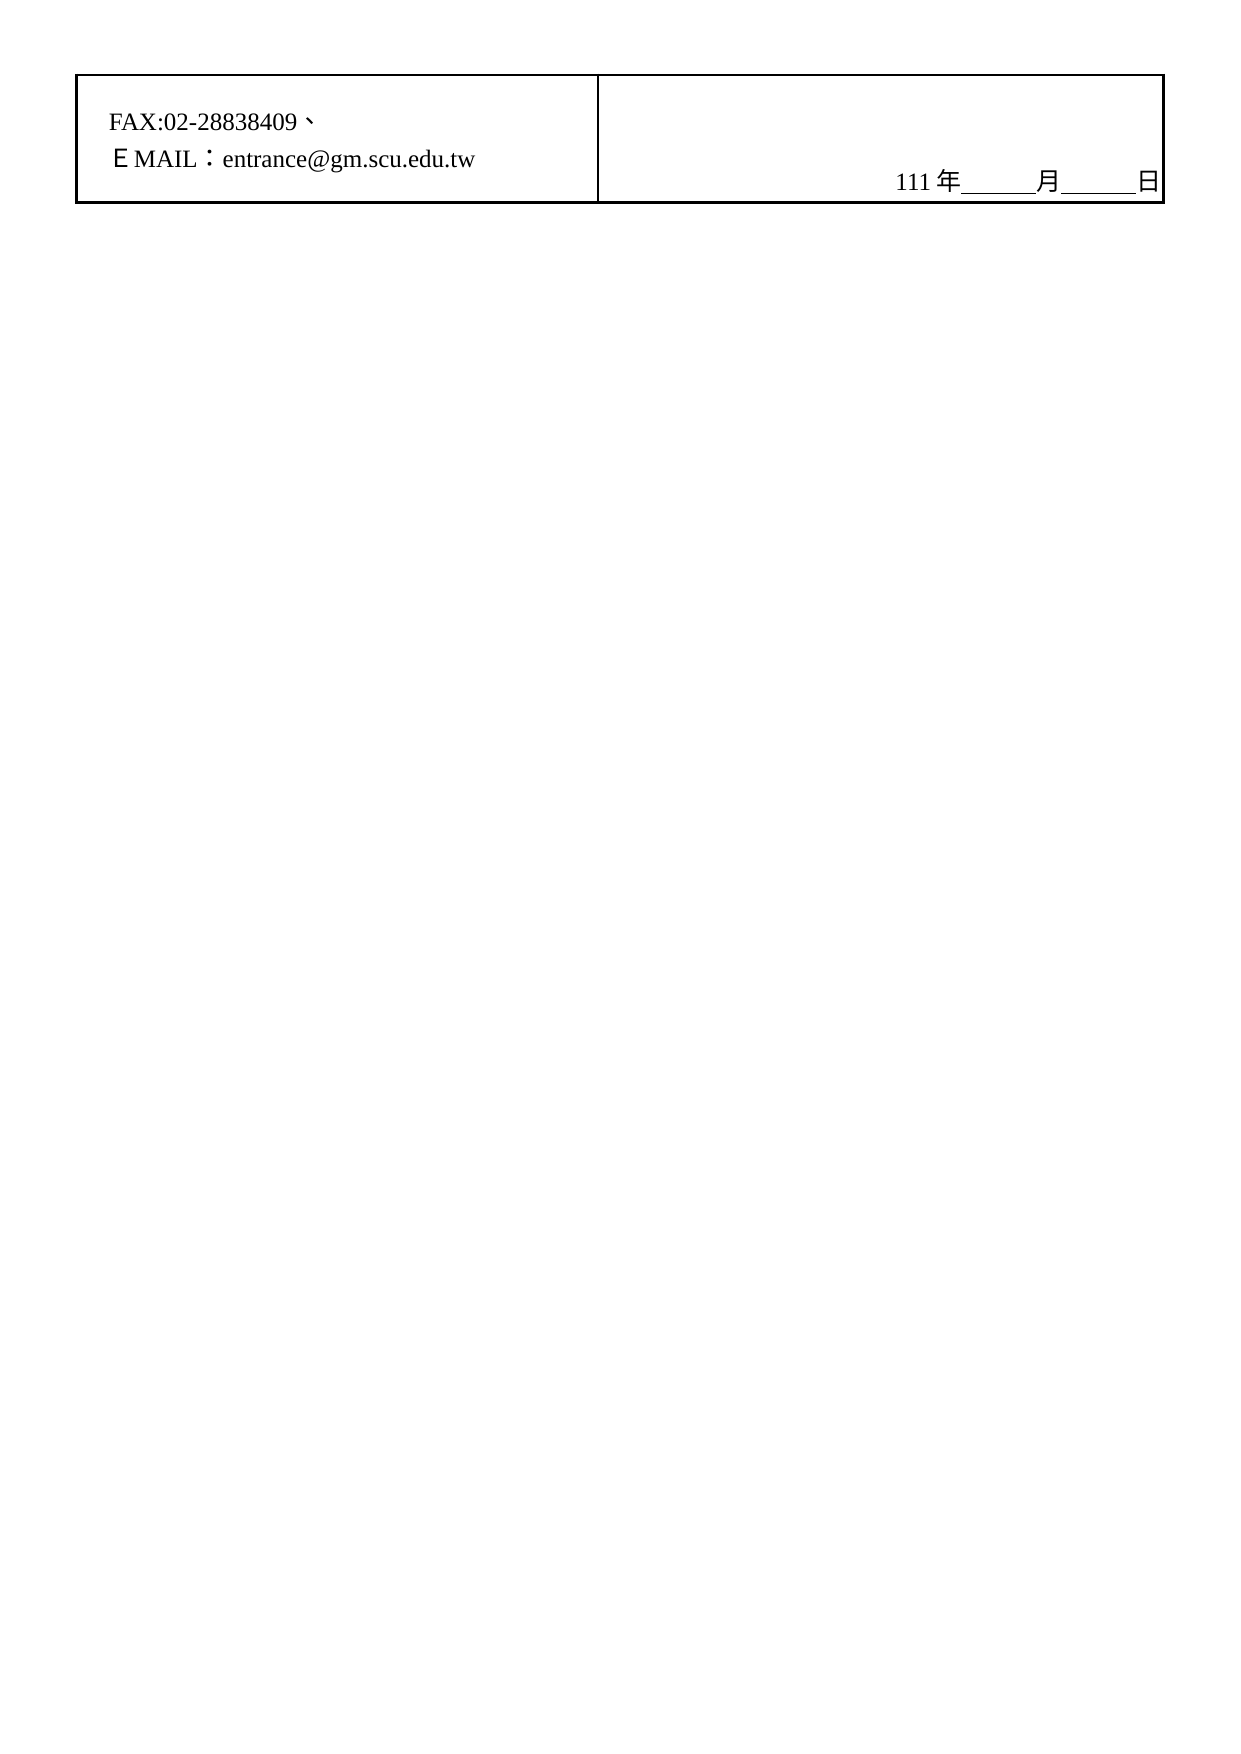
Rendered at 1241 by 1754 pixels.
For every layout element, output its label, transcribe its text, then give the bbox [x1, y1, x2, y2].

table_cell 111年 月 日 [599, 76, 1162, 201]
table_cell FAX:02-28838409、 ＥMAIL：entrance@gm.scu.edu.tw [78, 76, 597, 201]
